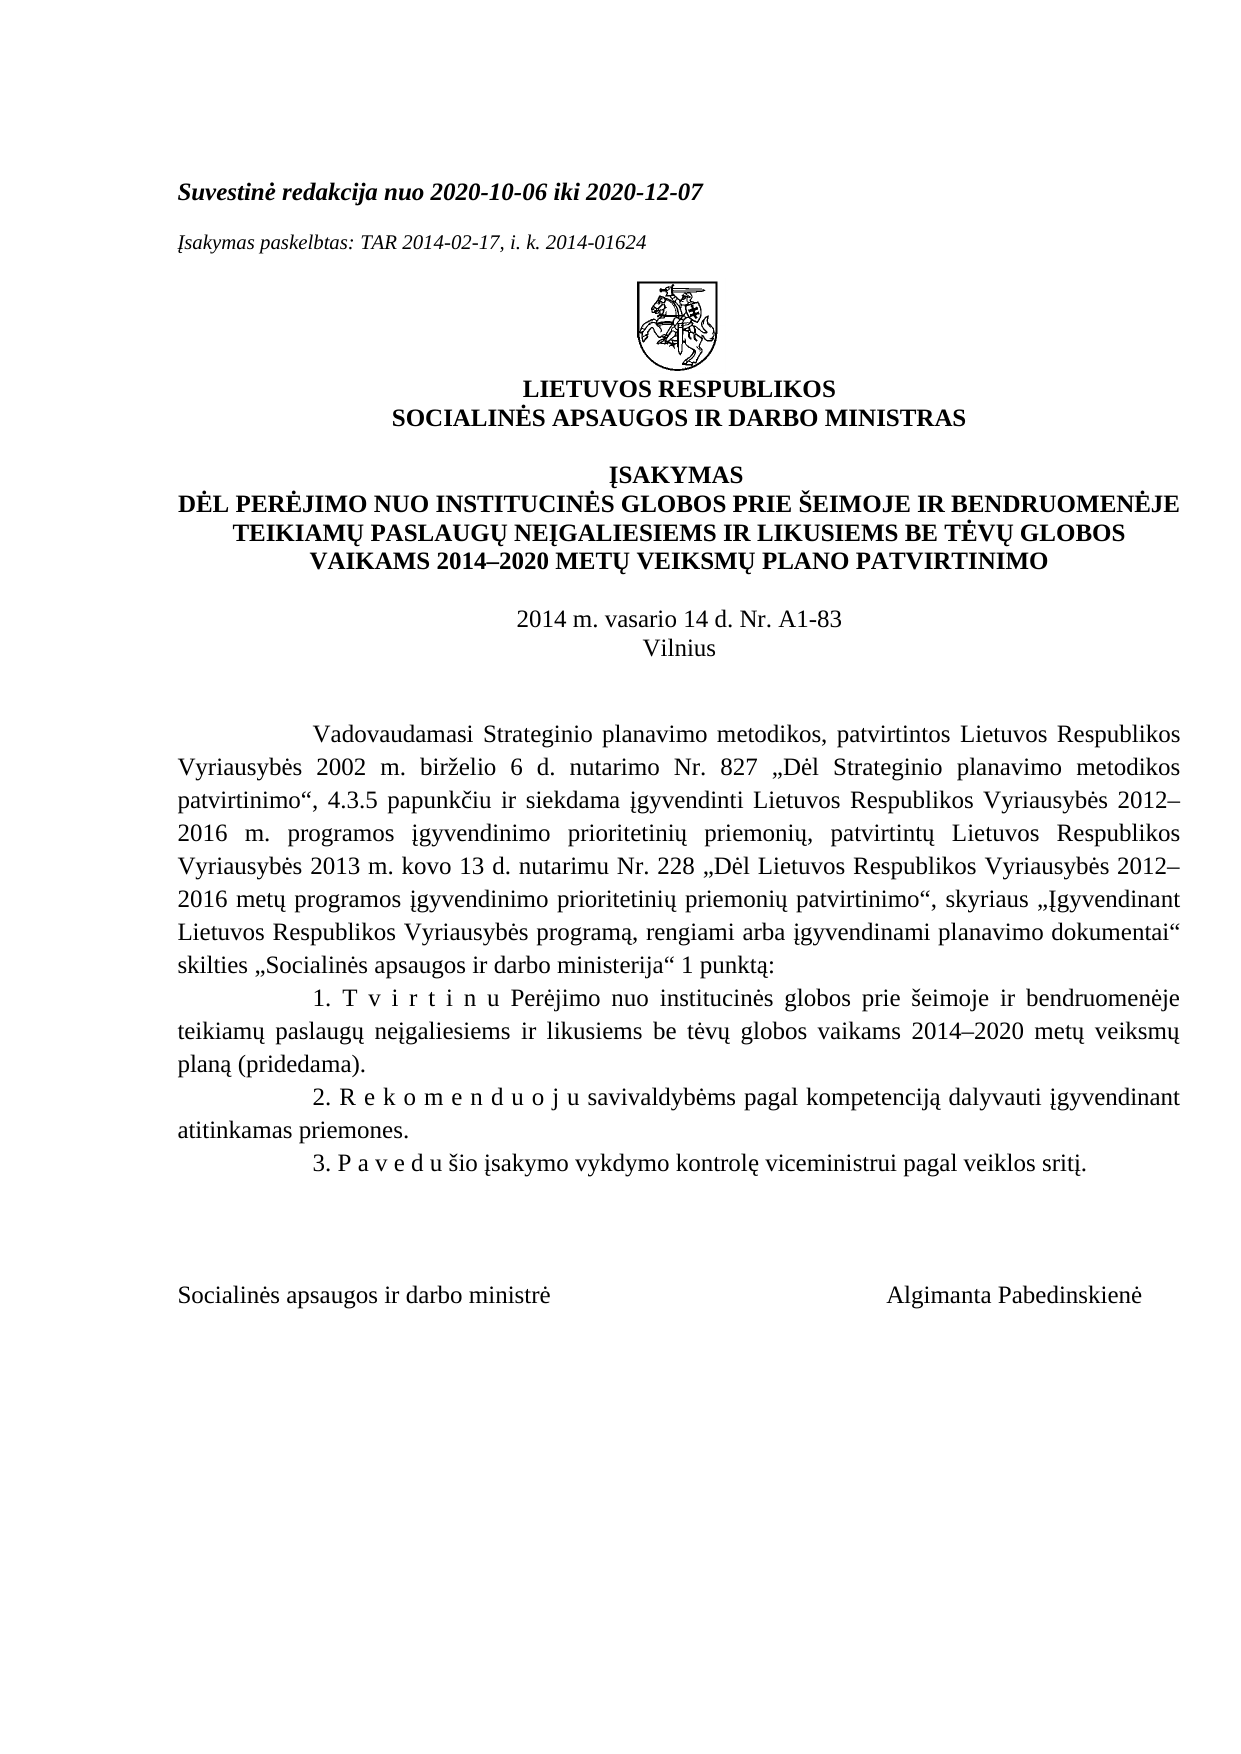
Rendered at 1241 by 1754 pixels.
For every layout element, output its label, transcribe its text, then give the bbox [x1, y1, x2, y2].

text ĮSAKYMAS [177, 460, 1181, 489]
text Socialinės apsaugos ir darbo ministrė Algimanta Pabedinskienė [177, 1280, 1181, 1309]
text LIETUVOS RESPUBLIKOS [177, 374, 1181, 403]
text Vadovaudamasi Strateginio planavimo metodikos, patvirtintos Lietuvos Respublikos Vyriausybės 2002 m. birželio 6 d. nutarimo Nr. 827 „Dėl Strateginio planavimo metodikos patvirtinimo“, 4.3.5 papunkčiu ir siekdama įgyvendinti Lietuvos Respublikos Vyriausybės 2012–2016 m. programos įgyvendinimo prioritetinių priemonių, patvirtintų Lietuvos Respublikos Vyriausybės 2013 m. kovo 13 d. nutarimu Nr. 228 „Dėl Lietuvos Respublikos Vyriausybės 2012–2016 metų programos įgyvendinimo prioritetinių priemonių patvirtinimo“, skyriaus „Įgyvendinant Lietuvos Respublikos Vyriausybės programą, rengiami arba įgyvendinami planavimo dokumentai“ skilties „Socialinės apsaugos ir darbo ministerija“ 1 punktą: [177, 719, 1181, 979]
text 2. R e k o m e n d u o j u savivaldybėms pagal kompetenciją dalyvauti įgyvendinant atitinkamas priemones. [177, 1082, 1181, 1144]
text Vilnius [177, 633, 1181, 661]
text 3. P a v e d u šio įsakymo vykdymo kontrolę viceministrui pagal veiklos sritį. [177, 1148, 1181, 1177]
text 1. T v i r t i n u Perėjimo nuo institucinės globos prie šeimoje ir bendruomenėje teikiamų paslaugų neįgaliesiems ir likusiems be tėvų globos vaikams 2014–2020 metų veiksmų planą (pridedama). [177, 983, 1181, 1078]
text DĖL PERĖJIMO NUO INSTITUCINĖS GLOBOS PRIE ŠEIMOJE IR BENDRUOMENĖJE TEIKIAMŲ PASLAUGŲ NEĮGALIESIEMS IR LIKUSIEMS BE TĖVŲ GLOBOS VAIKAMS 2014–2020 METŲ VEIKSMŲ PLANO PATVIRTINIMO [177, 489, 1181, 575]
text SOCIALINĖS APSAUGOS IR DARBO MINISTRAS [177, 403, 1181, 431]
text Įsakymas paskelbtas: TAR 2014-02-17, i. k. 2014-01624 [177, 230, 1181, 254]
text 2014 m. vasario 14 d. Nr. A1-83 [177, 604, 1181, 633]
text Suvestinė redakcija nuo 2020-10-06 iki 2020-12-07 [177, 177, 1181, 206]
